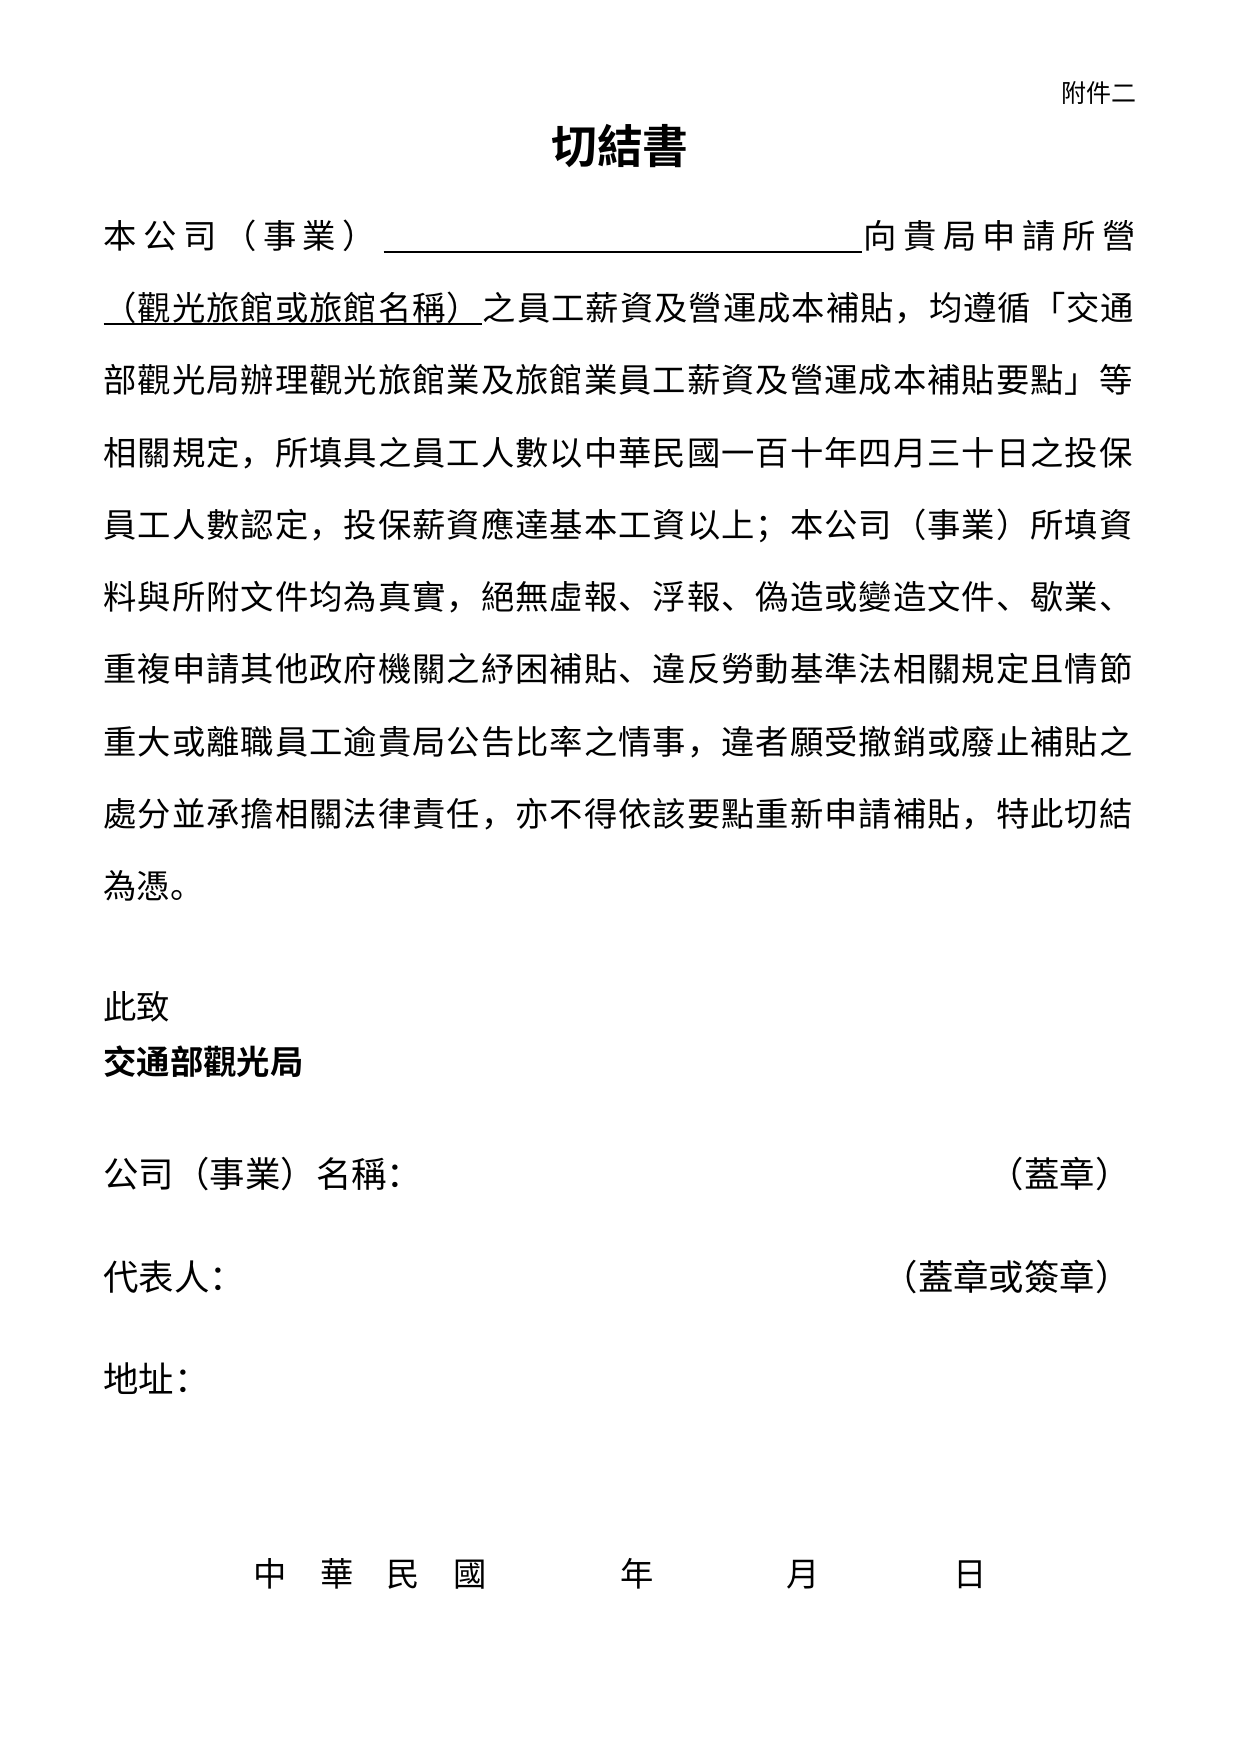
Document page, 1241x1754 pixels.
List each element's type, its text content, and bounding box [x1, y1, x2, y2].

text 地址： [103, 1352, 1136, 1403]
text 此致 [103, 981, 1136, 1029]
text 公司（事業）名稱： （蓋章） [103, 1147, 1136, 1198]
text 中 華 民 國 年 月 日 [103, 1547, 1136, 1596]
text 本公司（事業） 向貴局申請所營 （觀光旅館或旅館名稱）之員工薪資及營運成本補貼，均遵循「交通部觀光局辦理觀光旅館業及旅館業員工薪資及營運成本補貼要點」等相關規定，所填具之員工人數以中華民國一百十年四月三十日之投保員工人數認定，投保薪資應達基本工資以上；本公司（事業）所填資料與所附文件均為真實，絕無虛報、浮報、偽造或變造文件、歇業、重複申請其他政府機關之紓困補貼、違反勞動基準法相關規定且情節重大或離職員工逾貴局公告比率之情事，違者願受撤銷或廢止補貼之處分並承擔相關法律責任，亦不得依該要點重新申請補貼，特此切結為憑。 [103, 209, 1136, 908]
text 交通部觀光局 [103, 1036, 1136, 1084]
text 附件二 [103, 74, 1136, 110]
text 切結書 [103, 110, 1136, 176]
text 代表人： （蓋章或簽章） [103, 1249, 1136, 1301]
